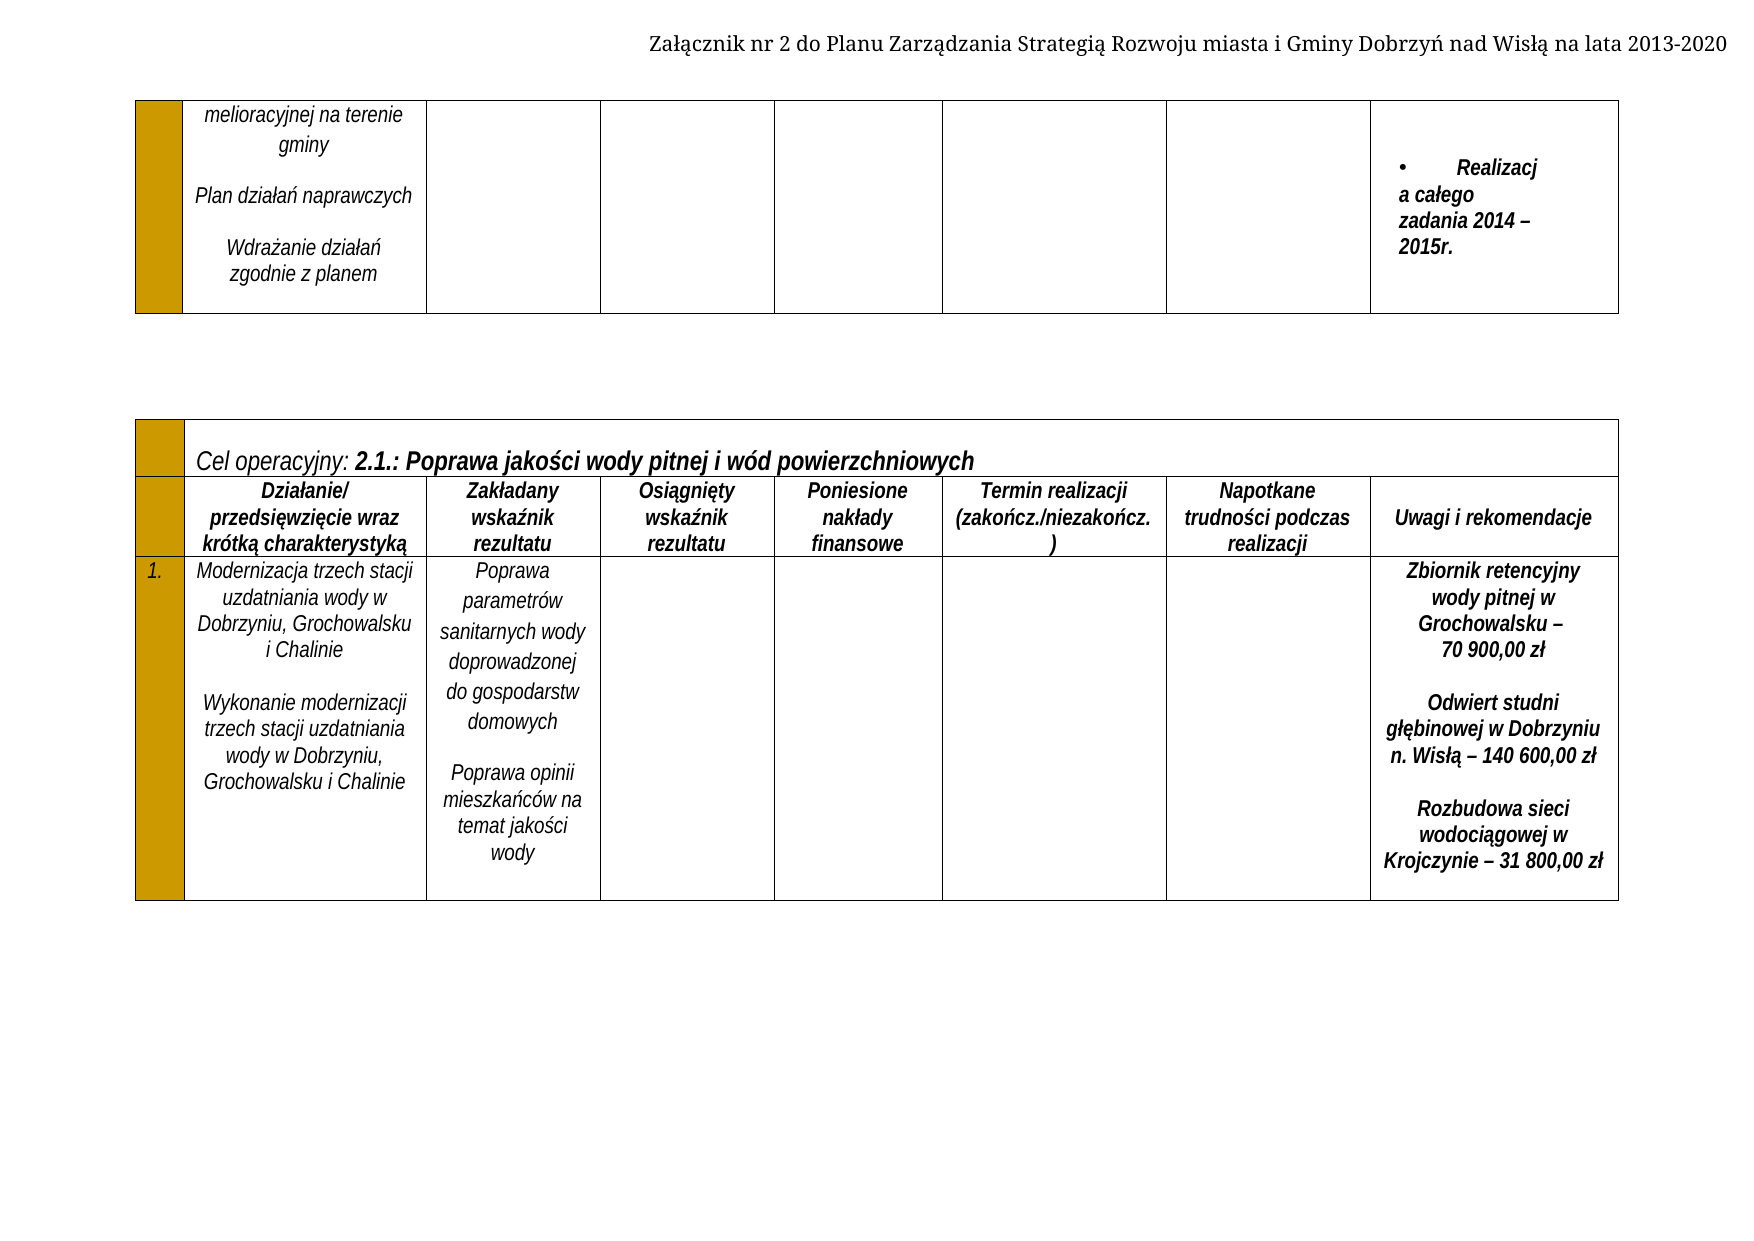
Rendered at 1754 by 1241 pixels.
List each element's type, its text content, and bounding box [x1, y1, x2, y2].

table_cell Poniesione nakłady finansowe [775, 477, 942, 556]
table_cell [943, 557, 1166, 900]
table_cell Termin realizacji (zakończ./niezakończ.) [943, 477, 1166, 556]
table_cell [427, 101, 600, 313]
table_cell Modernizacja trzech stacji uzdatniania wody w Dobrzyniu, Grochowalsku i Chalinie Wykonanie modernizacji trzech stacji uzdatniania wody w Dobrzyniu, Grochowalsku i Chalinie [185, 557, 426, 900]
table_cell [136, 477, 184, 556]
table_header Cel operacyjny: 2.1.: Poprawa jakości wody pitnej i wód powierzchniowych [185, 420, 1618, 476]
table_cell [943, 101, 1166, 313]
table_cell Zbiornik retencyjny wody pitnej w Grochowalsku – 70 900,00 zł Odwiert studni głębinowej w Dobrzyniu n. Wisłą – 140 600,00 zł Rozbudowa sieci wodociągowej w Krojczynie – 31 800,00 zł [1371, 557, 1618, 900]
table_cell [601, 101, 774, 313]
table_cell [601, 557, 774, 900]
table_cell Osiągnięty wskaźnik rezultatu [601, 477, 774, 556]
table_cell [775, 101, 942, 313]
table_cell [1167, 101, 1370, 313]
table_cell [1167, 557, 1370, 900]
table_cell [136, 101, 182, 313]
table_cell Napotkane trudności podczas realizacji [1167, 477, 1370, 556]
table_cell Poprawa parametrów sanitarnych wody doprowadzonej do gospodarstw domowych Poprawa opinii mieszkańców na temat jakości wody [427, 557, 600, 900]
table_cell Zakładany wskaźnik rezultatu [427, 477, 600, 556]
table_header [136, 420, 184, 476]
table_cell Uwagi i rekomendacje [1371, 477, 1618, 556]
table_cell Wyznaczyć konkretne terminy do rozliczenia: analiza stanu infrastruktury – do 2014r. Plan działań naprawczych do 2014 r. Realizacja całego zadania 2014 – 2015r. [1371, 101, 1618, 313]
table_cell melioracyjnej na terenie gminy Plan działań naprawczych Wdrażanie działań zgodnie z planem [183, 101, 426, 313]
table_cell [775, 557, 942, 900]
table_cell 1. [136, 557, 184, 900]
table_cell Działanie/przedsięwzięcie wraz krótką charakterystyką [185, 477, 426, 556]
